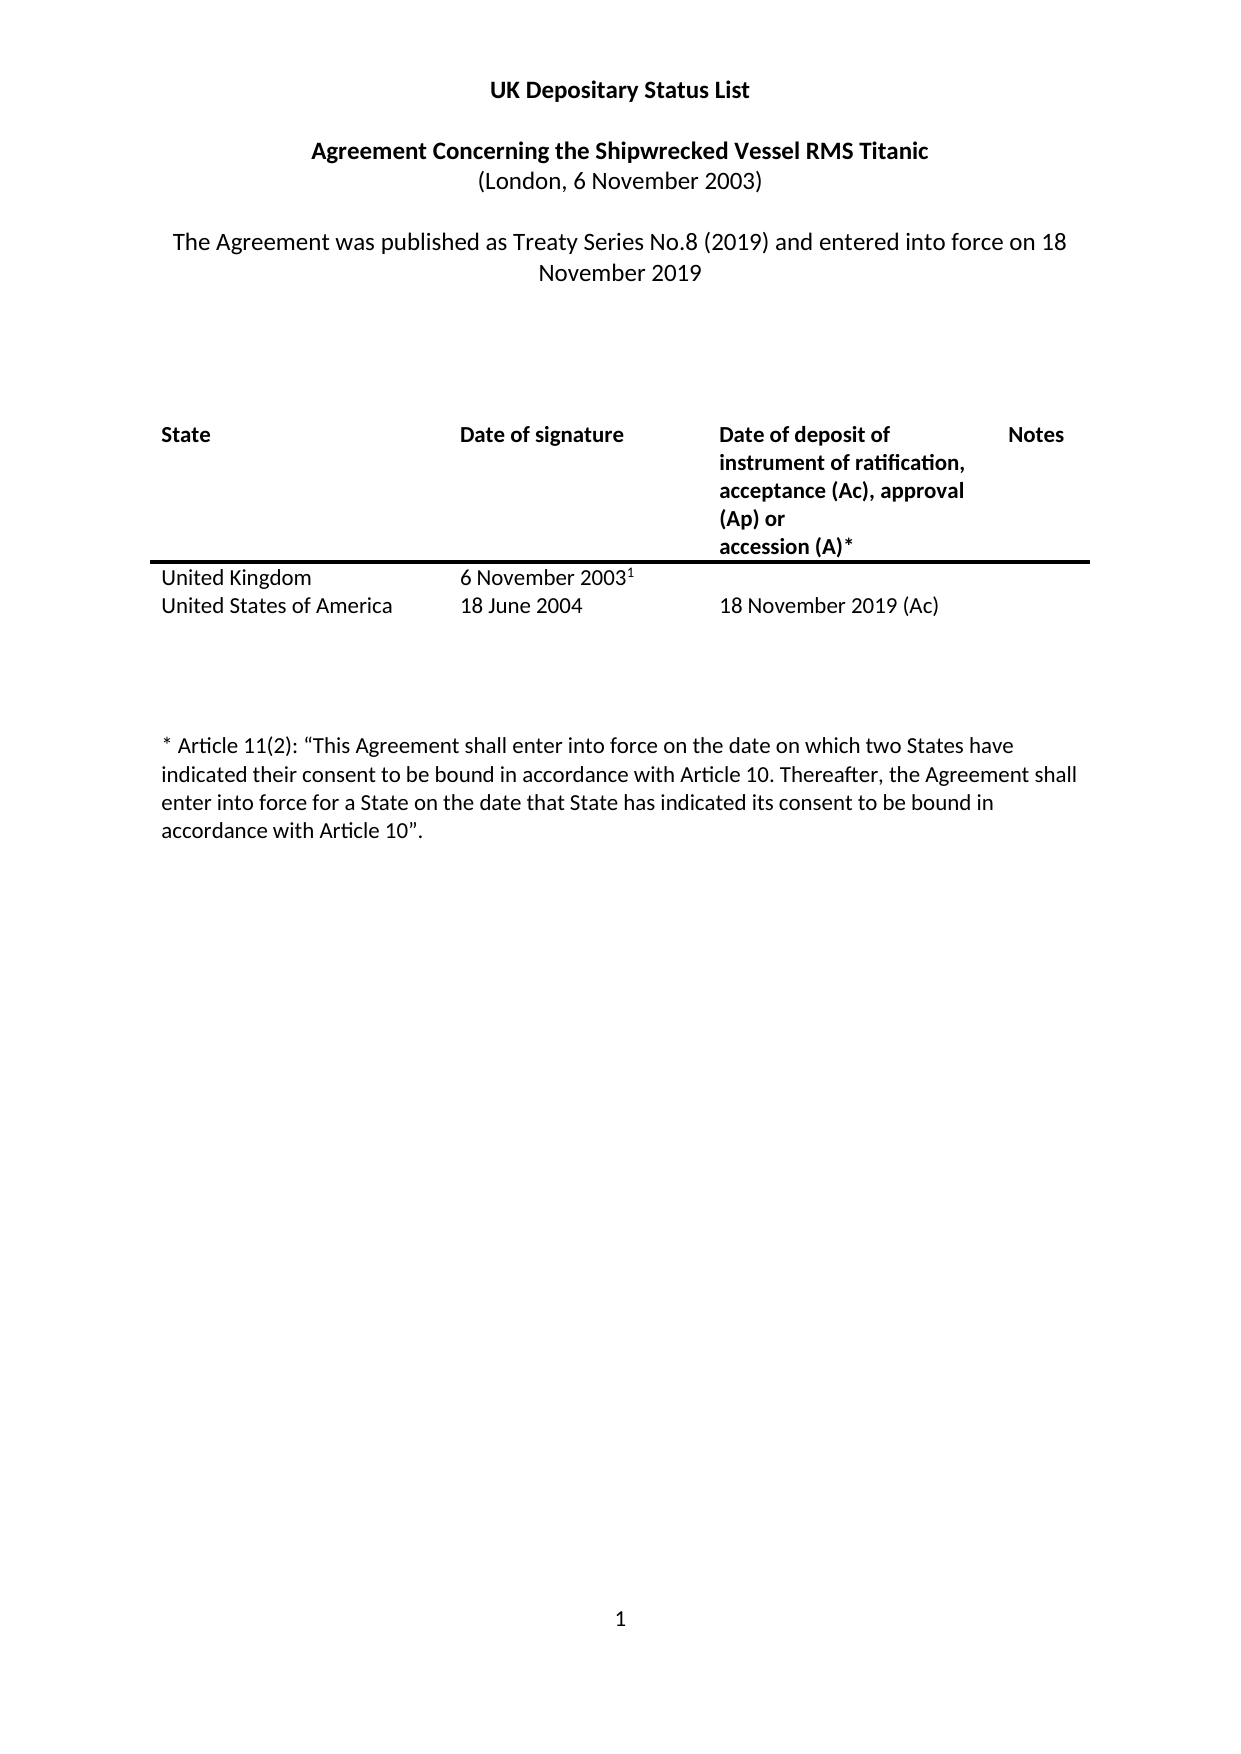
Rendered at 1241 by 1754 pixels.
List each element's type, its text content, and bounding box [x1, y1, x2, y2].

table_header [150, 392, 1090, 420]
table_header [150, 648, 1090, 676]
table_header [150, 315, 1090, 343]
table_cell Notes [982, 420, 1090, 560]
table_header * Article 11(2): “This Agreement shall enter into force on the date on which two States have indicated their consent to be bound in accordance with Article 10. Thereafter, the Agreement shall enter into force for a State on the date that State has indicated its consent to be bound in accordance with Article 10”. [150, 732, 1090, 900]
table_cell United Kingdom [150, 564, 448, 592]
table_cell [708, 564, 982, 592]
table_cell 18 November 2019 (Ac) [708, 592, 982, 619]
table_cell [450, 676, 983, 704]
table_cell State [150, 420, 448, 560]
table_cell Date of deposit of instrument of ratification, acceptance (Ac), approval (Ap) or accession (A)* [708, 420, 982, 560]
table_cell Date of signature [449, 420, 708, 560]
table_cell [150, 676, 449, 704]
table_cell United States of America [150, 592, 448, 619]
table_cell 6 November 20031 [449, 564, 708, 592]
table_cell 18 June 2004 [449, 592, 708, 619]
table_cell [982, 592, 1090, 619]
table_cell [983, 676, 1090, 704]
table_cell [982, 564, 1090, 592]
